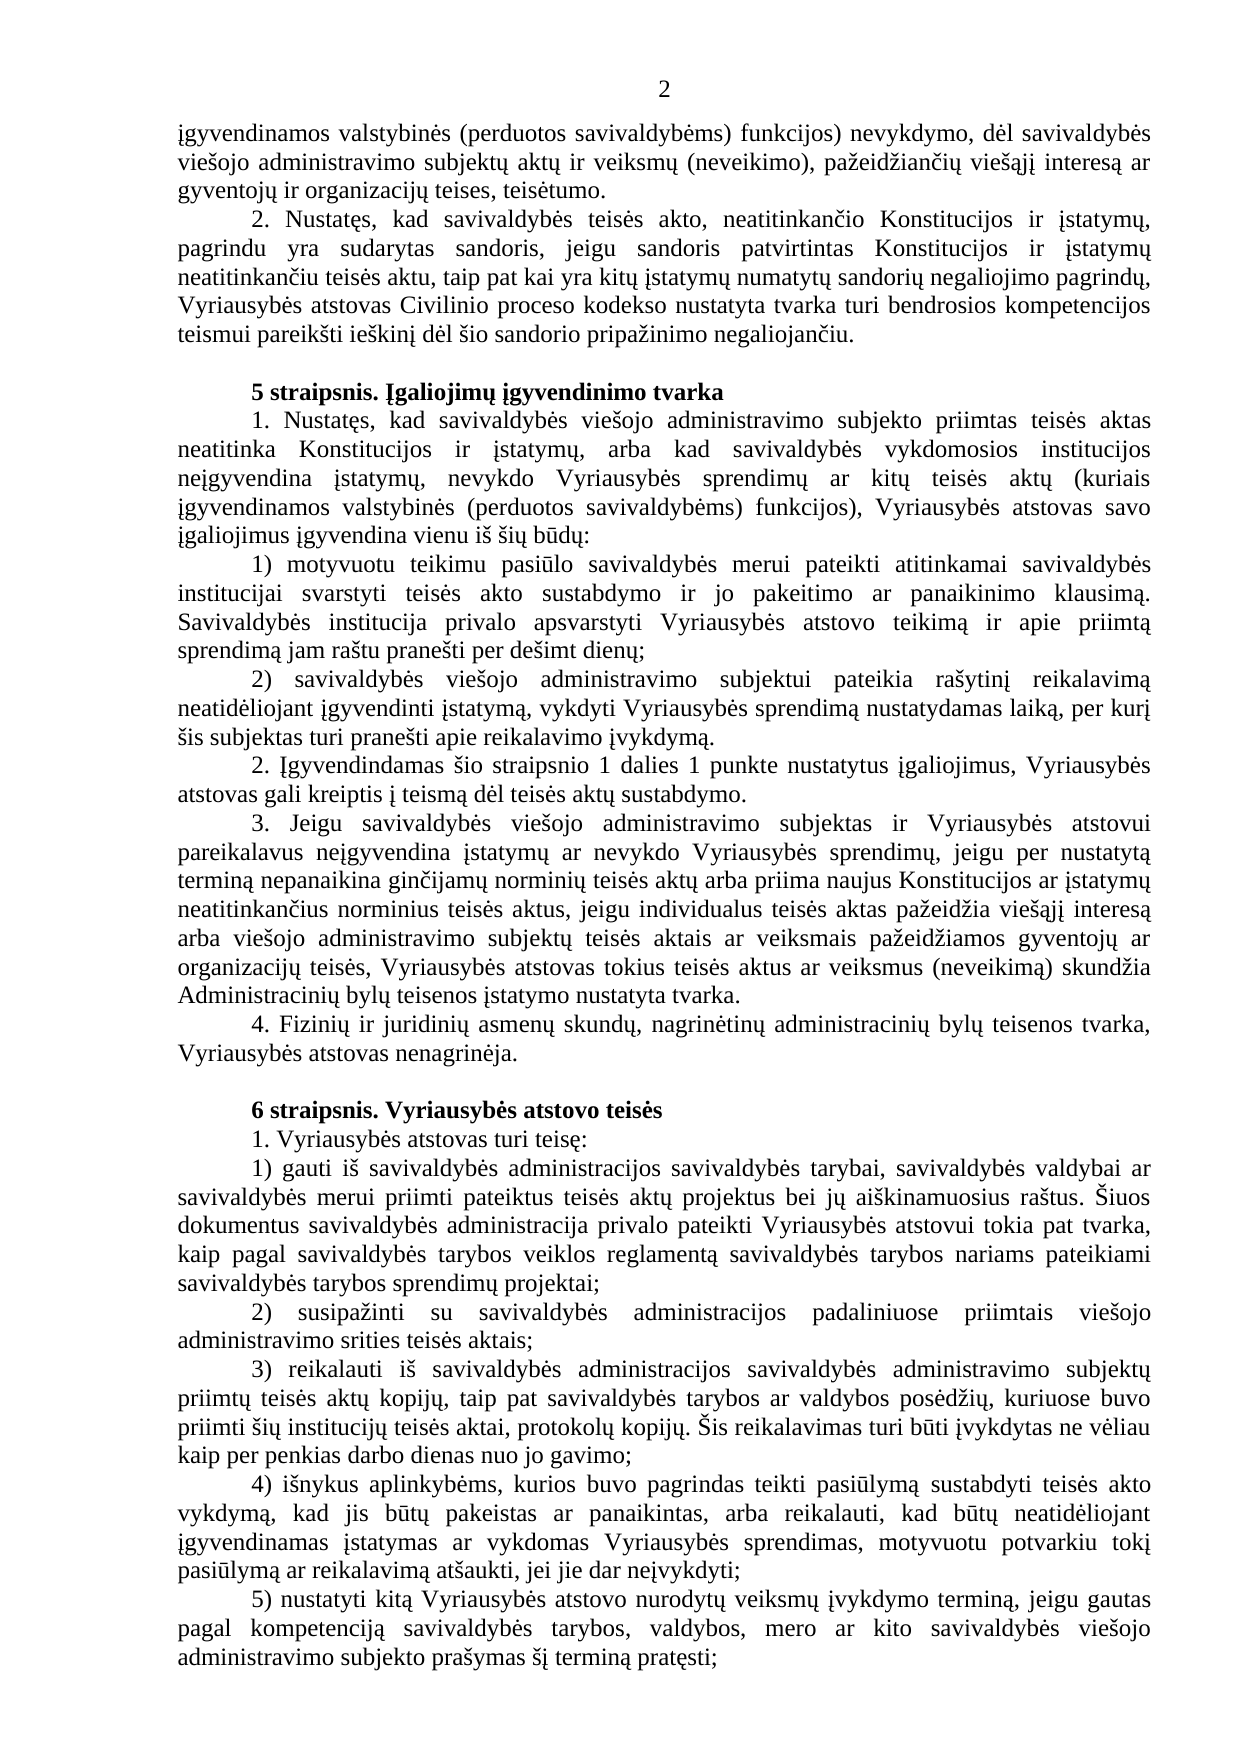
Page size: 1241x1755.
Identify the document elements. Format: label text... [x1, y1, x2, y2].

text 1) motyvuotu teikimu pasiūlo savivaldybės merui pateikti atitinkamai savivaldybės institucijai svarstyti teisės akto sustabdymo ir jo pakeitimo ar panaikinimo klausimą. Savivaldybės institucija privalo apsvarstyti Vyriausybės atstovo teikimą ir apie priimtą sprendimą jam raštu pranešti per dešimt dienų; [177, 549, 1152, 664]
text 2) susipažinti su savivaldybės administracijos padaliniuose priimtais viešojo administravimo srities teisės aktais; [177, 1297, 1152, 1354]
text 2. Įgyvendindamas šio straipsnio 1 dalies 1 punkte nustatytus įgaliojimus, Vyriausybės atstovas gali kreiptis į teismą dėl teisės aktų sustabdymo. [177, 751, 1152, 808]
text 5) nustatyti kitą Vyriausybės atstovo nurodytų veiksmų įvykdymo terminą, jeigu gautas pagal kompetenciją savivaldybės tarybos, valdybos, mero ar kito savivaldybės viešojo administravimo subjekto prašymas šį terminą pratęsti; [177, 1584, 1152, 1671]
text 4) išnykus aplinkybėms, kurios buvo pagrindas teikti pasiūlymą sustabdyti teisės akto vykdymą, kad jis būtų pakeistas ar panaikintas, arba reikalauti, kad būtų neatidėliojant įgyvendinamas įstatymas ar vykdomas Vyriausybės sprendimas, motyvuotu potvarkiu tokį pasiūlymą ar reikalavimą atšaukti, jei jie dar neįvykdyti; [177, 1469, 1152, 1584]
text 3) reikalauti iš savivaldybės administracijos savivaldybės administravimo subjektų priimtų teisės aktų kopijų, taip pat savivaldybės tarybos ar valdybos posėdžių, kuriuose buvo priimti šių institucijų teisės aktai, protokolų kopijų. Šis reikalavimas turi būti įvykdytas ne vėliau kaip per penkias darbo dienas nuo jo gavimo; [177, 1354, 1152, 1469]
text 1. Vyriausybės atstovas turi teisę: [177, 1124, 1152, 1153]
text 6 straipsnis. Vyriausybės atstovo teisės [177, 1096, 1152, 1124]
text 5 straipsnis. Įgaliojimų įgyvendinimo tvarka [177, 377, 1152, 406]
text įgyvendinamos valstybinės (perduotos savivaldybėms) funkcijos) nevykdymo, dėl savivaldybės viešojo administravimo subjektų aktų ir veiksmų (neveikimo), pažeidžiančių viešąjį interesą ar gyventojų ir organizacijų teises, teisėtumo. [177, 118, 1152, 204]
text 3. Jeigu savivaldybės viešojo administravimo subjektas ir Vyriausybės atstovui pareikalavus neįgyvendina įstatymų ar nevykdo Vyriausybės sprendimų, jeigu per nustatytą terminą nepanaikina ginčijamų norminių teisės aktų arba priima naujus Konstitucijos ar įstatymų neatitinkančius norminius teisės aktus, jeigu individualus teisės aktas pažeidžia viešąjį interesą arba viešojo administravimo subjektų teisės aktais ar veiksmais pažeidžiamos gyventojų ar organizacijų teisės, Vyriausybės atstovas tokius teisės aktus ar veiksmus (neveikimą) skundžia Administracinių bylų teisenos įstatymo nustatyta tvarka. [177, 808, 1152, 1009]
text 1) gauti iš savivaldybės administracijos savivaldybės tarybai, savivaldybės valdybai ar savivaldybės merui priimti pateiktus teisės aktų projektus bei jų aiškinamuosius raštus. Šiuos dokumentus savivaldybės administracija privalo pateikti Vyriausybės atstovui tokia pat tvarka, kaip pagal savivaldybės tarybos veiklos reglamentą savivaldybės tarybos nariams pateikiami savivaldybės tarybos sprendimų projektai; [177, 1153, 1152, 1297]
text 2) savivaldybės viešojo administravimo subjektui pateikia rašytinį reikalavimą neatidėliojant įgyvendinti įstatymą, vykdyti Vyriausybės sprendimą nustatydamas laiką, per kurį šis subjektas turi pranešti apie reikalavimo įvykdymą. [177, 664, 1152, 751]
text 1. Nustatęs, kad savivaldybės viešojo administravimo subjekto priimtas teisės aktas neatitinka Konstitucijos ir įstatymų, arba kad savivaldybės vykdomosios institucijos neįgyvendina įstatymų, nevykdo Vyriausybės sprendimų ar kitų teisės aktų (kuriais įgyvendinamos valstybinės (perduotos savivaldybėms) funkcijos), Vyriausybės atstovas savo įgaliojimus įgyvendina vienu iš šių būdų: [177, 406, 1152, 549]
text 2. Nustatęs, kad savivaldybės teisės akto, neatitinkančio Konstitucijos ir įstatymų, pagrindu yra sudarytas sandoris, jeigu sandoris patvirtintas Konstitucijos ir įstatymų neatitinkančiu teisės aktu, taip pat kai yra kitų įstatymų numatytų sandorių negaliojimo pagrindų, Vyriausybės atstovas Civilinio proceso kodekso nustatyta tvarka turi bendrosios kompetencijos teismui pareikšti ieškinį dėl šio sandorio pripažinimo negaliojančiu. [177, 204, 1152, 348]
text 4. Fizinių ir juridinių asmenų skundų, nagrinėtinų administracinių bylų teisenos tvarka, Vyriausybės atstovas nenagrinėja. [177, 1009, 1152, 1067]
